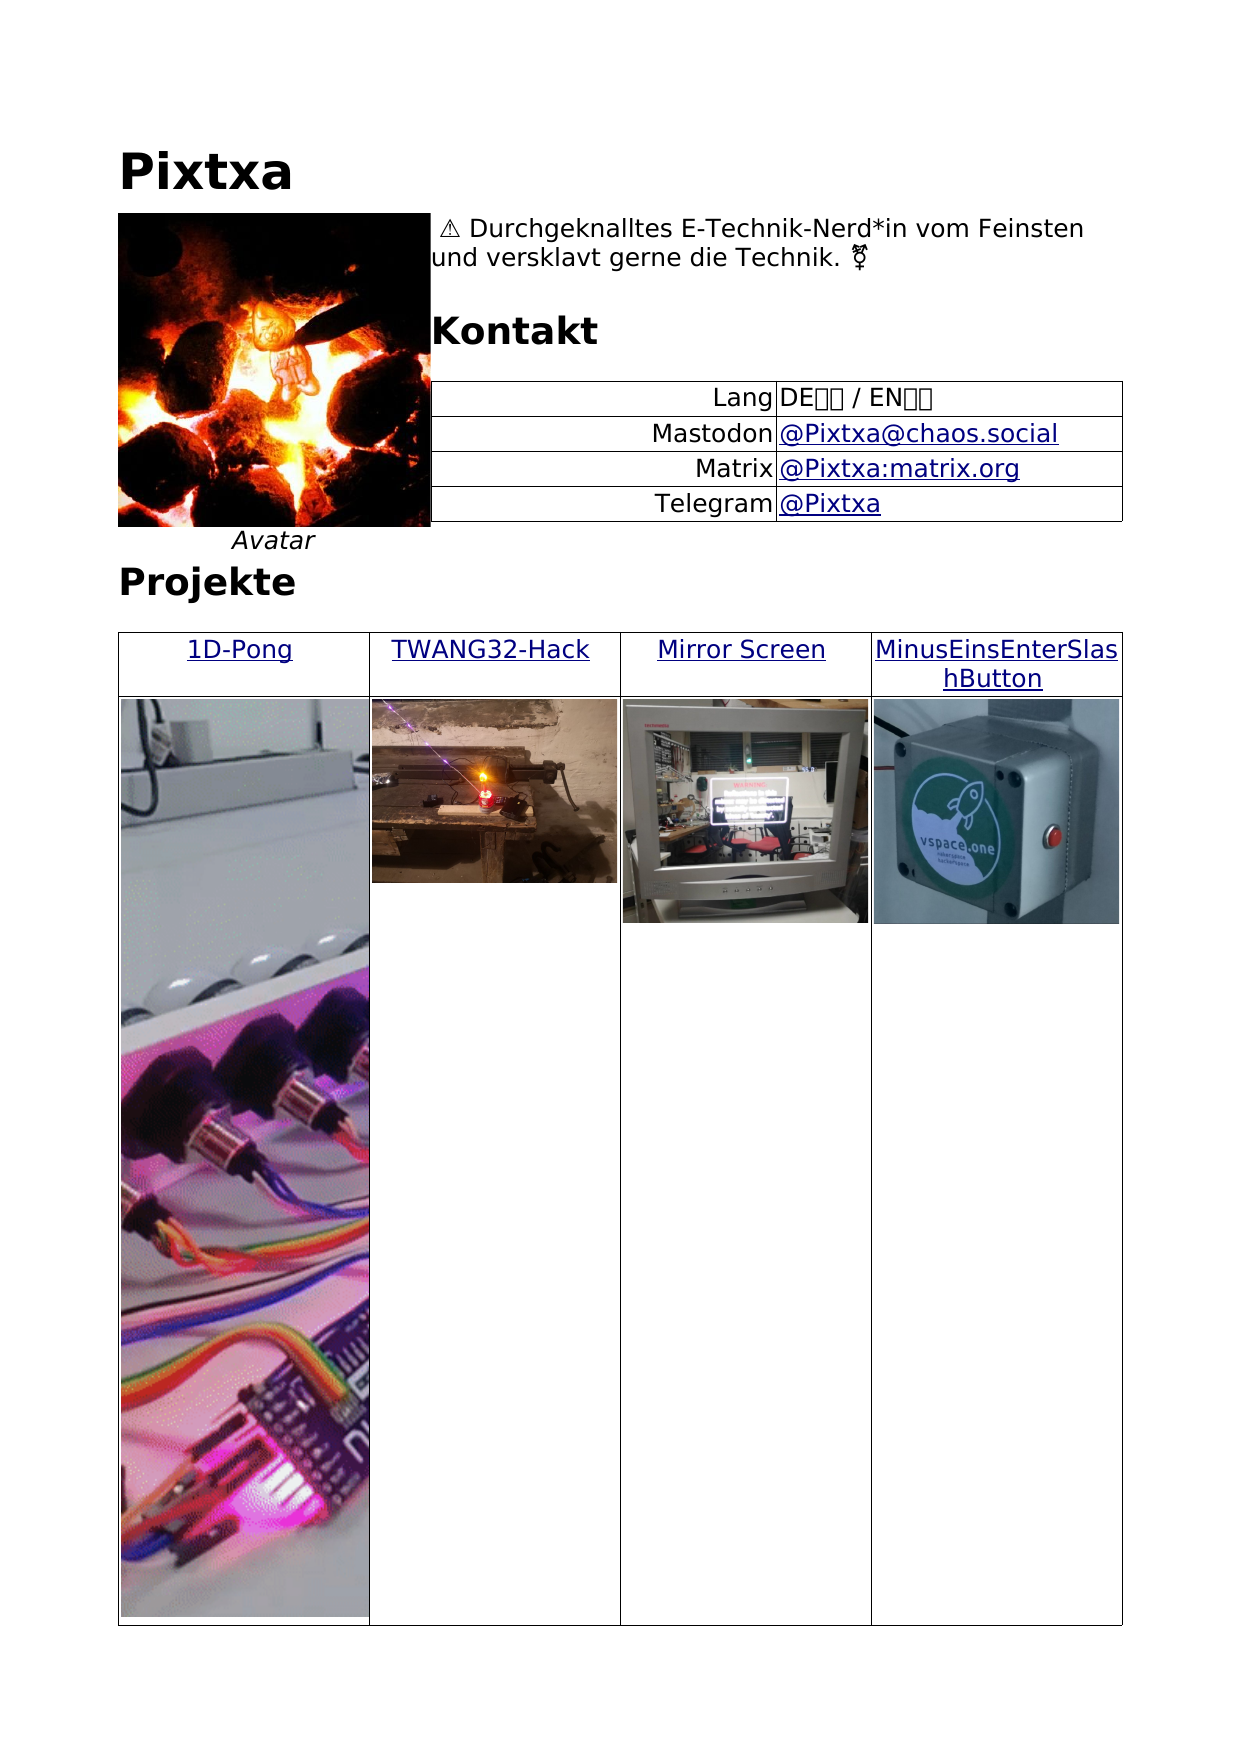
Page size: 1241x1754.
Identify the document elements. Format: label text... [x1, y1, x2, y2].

table_cell [621, 697, 871, 1625]
table_cell @Pixtxa:matrix.org [777, 452, 1122, 486]
picture [622, 699, 869, 923]
text ⚠️ Durchgeknalltes E-Technik-Nerd*in vom Feinsten und versklavt gerne die Technik. 🏳️‍⚧️ [431, 214, 1122, 272]
subtitle Projekte [118, 561, 1122, 604]
table_cell Mastodon [432, 417, 776, 451]
table_header TWANG32-Hack [370, 633, 620, 696]
picture [873, 699, 1120, 924]
table_cell Matrix [432, 452, 776, 486]
subtitle Pixtxa [118, 143, 1122, 201]
table_cell @Pixtxa@chaos.social [777, 417, 1122, 451]
table_cell @Pixtxa [777, 487, 1122, 521]
table_header Lang [432, 382, 776, 416]
table_cell [872, 697, 1122, 1625]
picture [118, 213, 431, 527]
table_header DE🇩🇪 / EN🇬🇧 [777, 382, 1122, 416]
table_cell [119, 697, 369, 1625]
picture [121, 699, 369, 1617]
text Avatar [118, 527, 431, 556]
table_cell Telegram [432, 487, 776, 521]
subtitle Kontakt [431, 310, 1122, 353]
picture [372, 699, 618, 883]
table_header Mirror Screen [621, 633, 871, 696]
table_header MinusEinsEnterSlashButton [872, 633, 1122, 696]
table_header 1D-Pong [119, 633, 369, 696]
table_cell [370, 697, 620, 1625]
